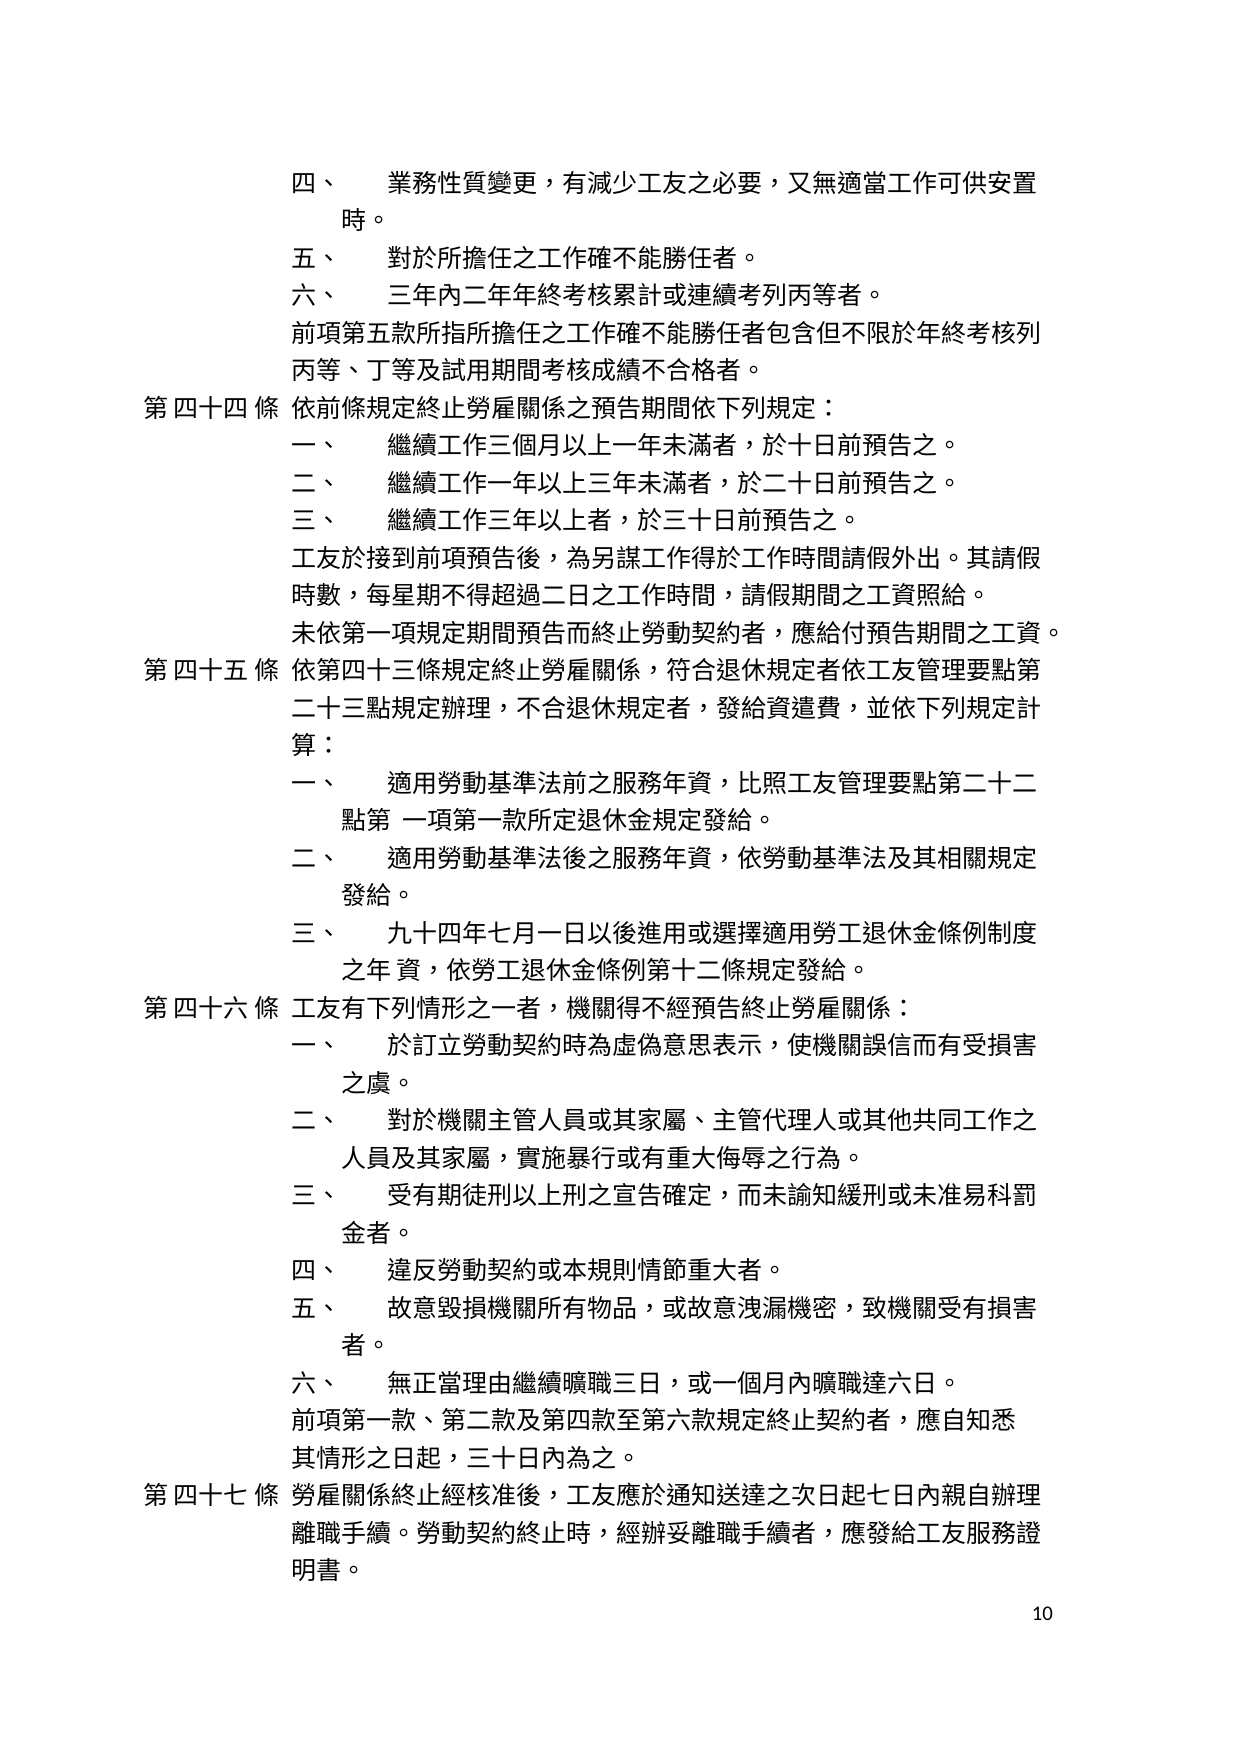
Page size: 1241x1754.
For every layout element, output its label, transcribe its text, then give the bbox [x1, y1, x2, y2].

list 於訂立勞動契約時為虛偽意思表示，使機關誤信而有受損害之虞。 [291, 1025, 1053, 1100]
list 依第四十三條規定終止勞雇關係，符合退休規定者依工友管理要點第二十三點規定辦理，不合退休規定者，發給資遣費，並依下列規定計算： [143, 650, 1053, 762]
list 九十四年七月一日以後進用或選擇適用勞工退休金條例制度之年 資，依勞工退休金條例第十二條規定發給。 [291, 912, 1053, 987]
list 三年內二年年終考核累計或連續考列丙等者。 [291, 275, 1053, 312]
list 繼續工作三年以上者，於三十日前預告之。 [291, 500, 1053, 537]
text 前項第五款所指所擔任之工作確不能勝任者包含但不限於年終考核列 [291, 312, 1053, 350]
text 工友於接到前項預告後，為另謀工作得於工作時間請假外出。其請假時數，每星期不得超過二日之工作時間，請假期間之工資照給。 [291, 537, 1053, 612]
list 適用勞動基準法後之服務年資，依勞動基準法及其相關規定發給。 [291, 837, 1053, 912]
list 對於所擔任之工作確不能勝任者。 [291, 237, 1053, 275]
text 前項第一款、第二款及第四款至第六款規定終止契約者，應自知悉 [291, 1400, 1053, 1437]
list 對於機關主管人員或其家屬、主管代理人或其他共同工作之人員及其家屬，實施暴行或有重大侮辱之行為。 [291, 1100, 1053, 1175]
list 業務性質變更，有減少工友之必要，又無適當工作可供安置時。 [291, 162, 1053, 237]
list 其情形之日起，三十日內為之。 [291, 1437, 1053, 1475]
text 未依第一項規定期間預告而終止勞動契約者，應給付預告期間之工資。 [291, 612, 1053, 650]
list 繼續工作一年以上三年未滿者，於二十日前預告之。 [291, 462, 1053, 500]
list 受有期徒刑以上刑之宣告確定，而未諭知緩刑或未准易科罰金者。 [291, 1175, 1053, 1250]
list 繼續工作三個月以上一年未滿者，於十日前預告之。 [291, 425, 1053, 462]
list 勞雇關係終止經核准後，工友應於通知送達之次日起七日內親自辦理離職手續。勞動契約終止時，經辦妥離職手續者，應發給工友服務證明書。 [143, 1475, 1053, 1587]
list 依前條規定終止勞雇關係之預告期間依下列規定： [143, 387, 1053, 425]
list 無正當理由繼續曠職三日，或一個月內曠職達六日。 [291, 1362, 1053, 1400]
list 故意毀損機關所有物品，或故意洩漏機密，致機關受有損害者。 [291, 1287, 1053, 1362]
list 違反勞動契約或本規則情節重大者。 [291, 1250, 1053, 1287]
list 工友有下列情形之一者，機關得不經預告終止勞雇關係： [143, 987, 1053, 1025]
list 適用勞動基準法前之服務年資，比照工友管理要點第二十二點第 一項第一款所定退休金規定發給。 [291, 762, 1053, 837]
list 丙等、丁等及試用期間考核成績不合格者。 [291, 350, 1053, 387]
